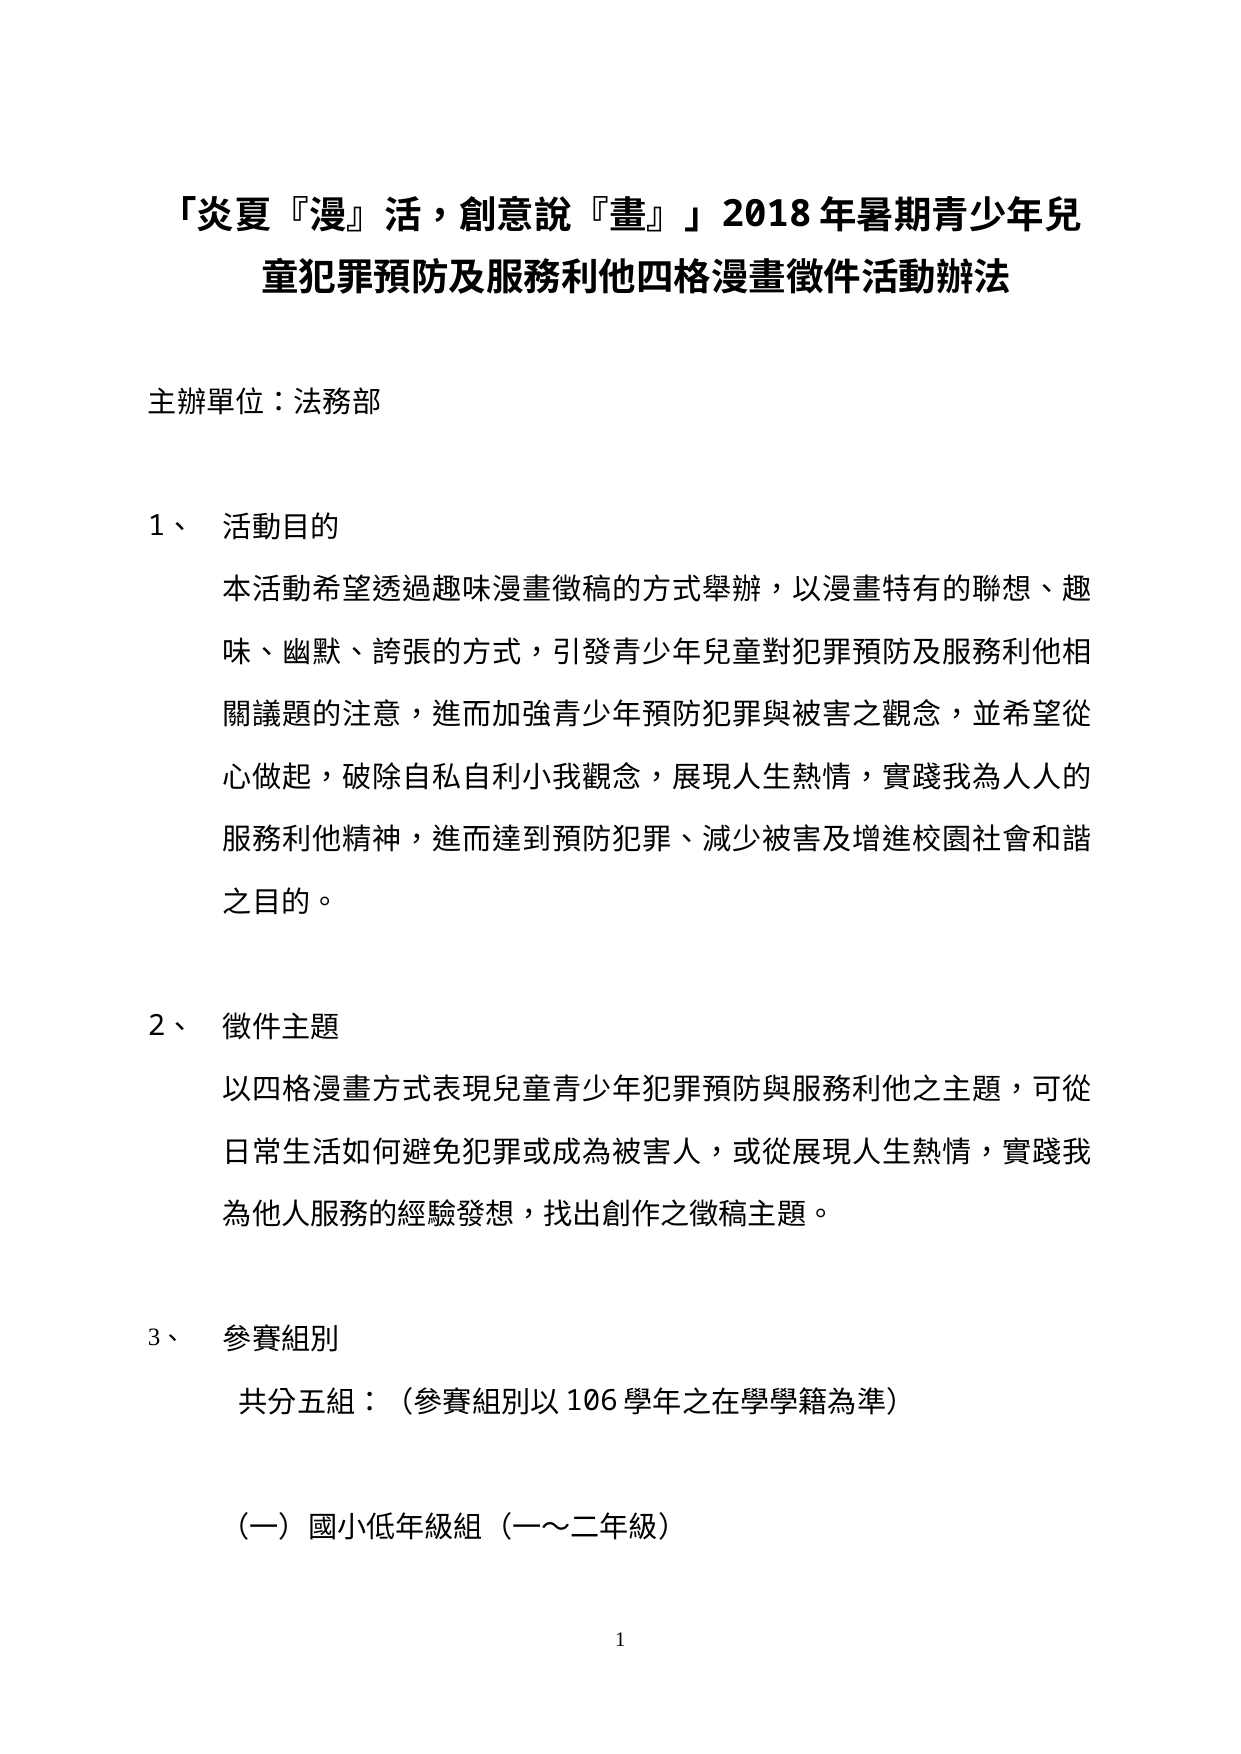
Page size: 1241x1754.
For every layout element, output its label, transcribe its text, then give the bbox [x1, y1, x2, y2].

list 活動目的 [148, 483, 1092, 545]
text 以四格漫畫方式表現兒童青少年犯罪預防與服務利他之主題，可從日常生活如何避免犯罪或成為被害人，或從展現人生熱情，實踐我為他人服務的經驗發想，找出創作之徵稿主題。 [223, 1045, 1092, 1233]
text 共分五組：（參賽組別以106學年之在學學籍為準） [133, 1358, 1092, 1420]
list 參賽組別 [148, 1295, 1092, 1358]
text （一）國小低年級組（一～二年級） [220, 1483, 1092, 1545]
text 主辦單位：法務部 [148, 358, 1092, 420]
text 本活動希望透過趣味漫畫徵稿的方式舉辦，以漫畫特有的聯想、趣味、幽默、誇張的方式，引發青少年兒童對犯罪預防及服務利他相關議題的注意，進而加強青少年預防犯罪與被害之觀念，並希望從心做起，破除自私自利小我觀念，展現人生熱情，實踐我為人人的服務利他精神，進而達到預防犯罪、減少被害及增進校園社會和諧之目的。 [223, 545, 1092, 920]
list 徵件主題 [148, 983, 1092, 1045]
text 「炎夏『漫』活，創意說『畫』」2018年暑期青少年兒童犯罪預防及服務利他四格漫畫徵件活動辦法 [148, 170, 1092, 295]
